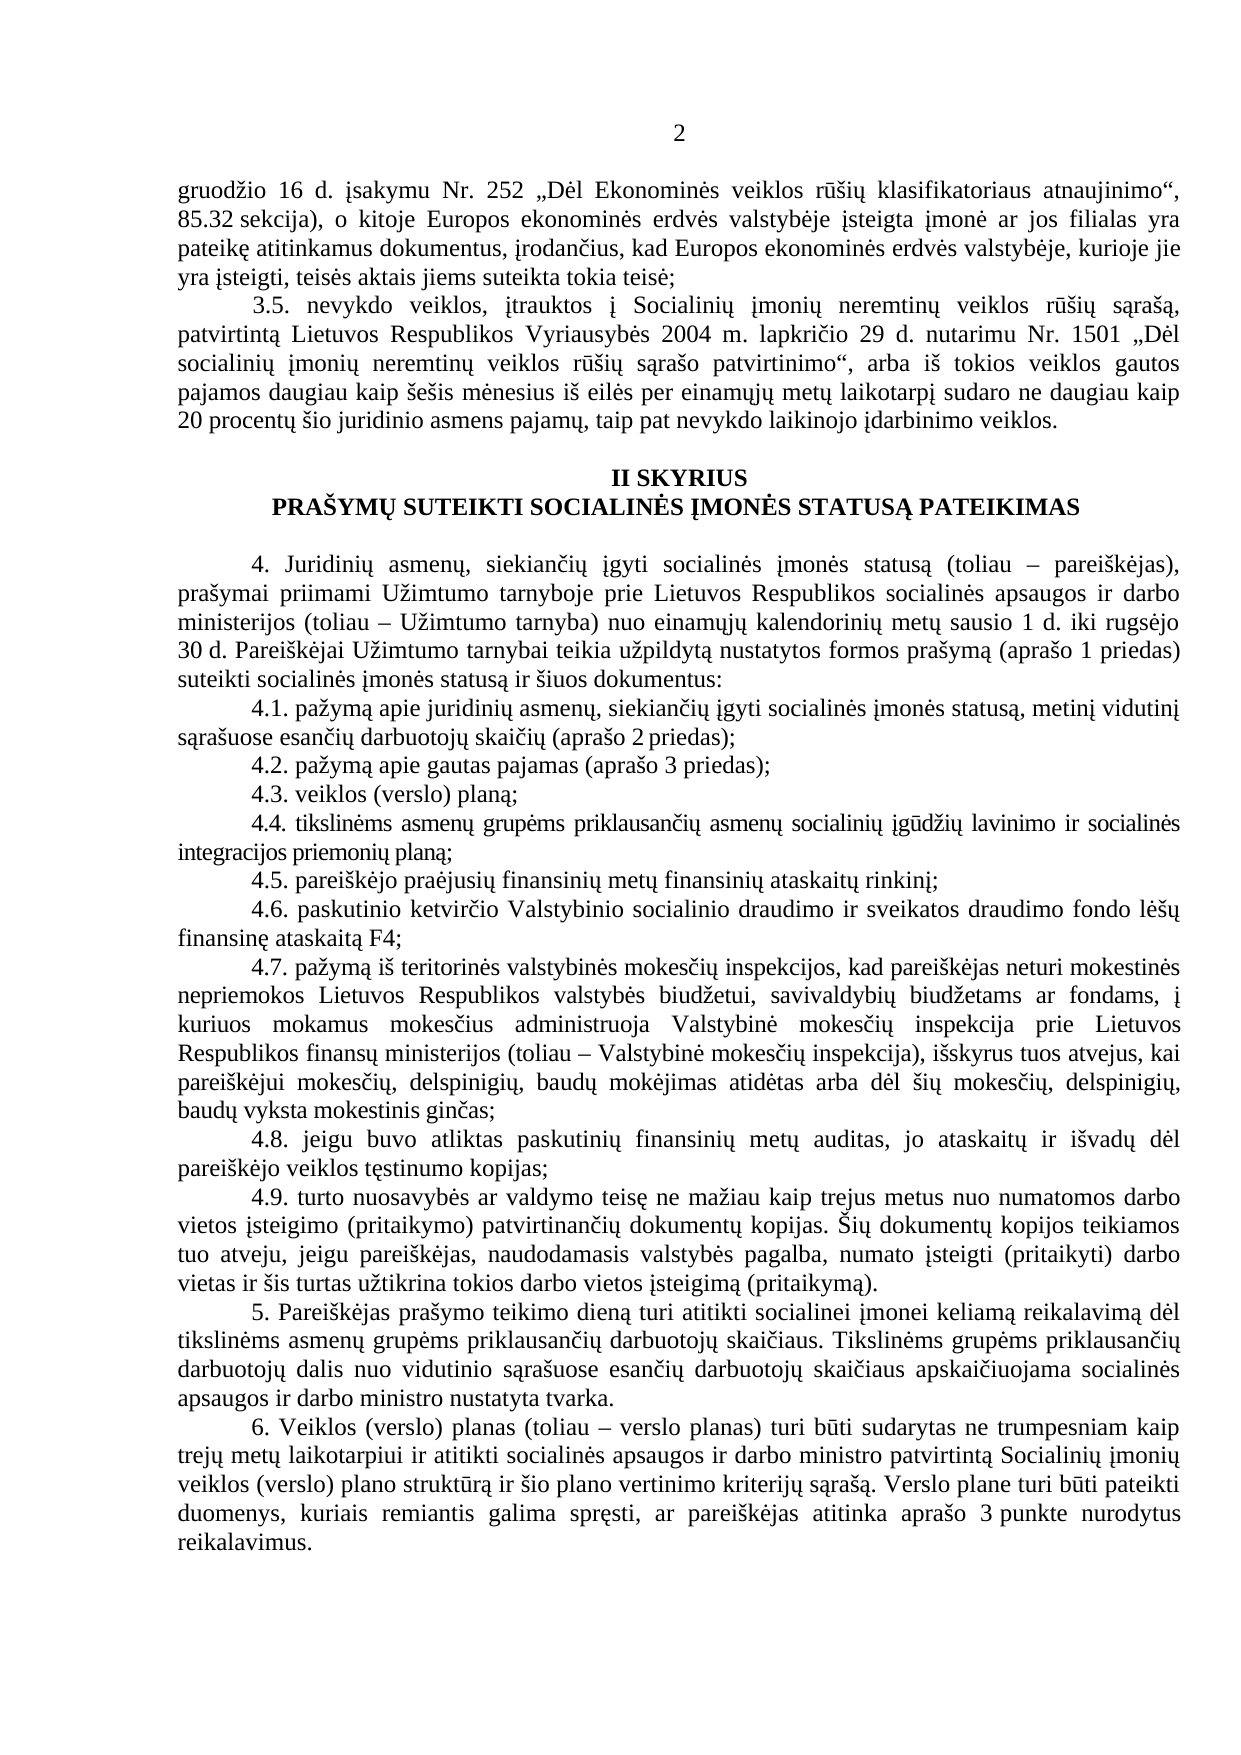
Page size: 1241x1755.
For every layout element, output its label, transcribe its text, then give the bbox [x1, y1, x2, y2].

text 3.5. nevykdo veiklos, įtrauktos į Socialinių įmonių neremtinų veiklos rūšių sąrašą, patvirtintą Lietuvos Respublikos Vyriausybės 2004 m. lapkričio 29 d. nutarimu Nr. 1501 „Dėl socialinių įmonių neremtinų veiklos rūšių sąrašo patvirtinimo“, arba iš tokios veiklos gautos pajamos daugiau kaip šešis mėnesius iš eilės per einamųjų metų laikotarpį sudaro ne daugiau kaip 20 procentų šio juridinio asmens pajamų, taip pat nevykdo laikinojo įdarbinimo veiklos. [177, 290, 1181, 434]
text 4.6. paskutinio ketvirčio Valstybinio socialinio draudimo ir sveikatos draudimo fondo lėšų finansinę ataskaitą F4; [177, 894, 1181, 952]
text 4.5. pareiškėjo praėjusių finansinių metų finansinių ataskaitų rinkinį; [177, 865, 1181, 894]
text PRAŠYMŲ SUTEIKTI SOCIALINĖS ĮMONĖS STATUSĄ PATEIKIMAS [177, 492, 1181, 520]
text 6. Veiklos (verslo) planas (toliau – verslo planas) turi būti sudarytas ne trumpesniam kaip trejų metų laikotarpiui ir atitikti socialinės apsaugos ir darbo ministro patvirtintą Socialinių įmonių veiklos (verslo) plano struktūrą ir šio plano vertinimo kriterijų sąrašą. Verslo plane turi būti pateikti duomenys, kuriais remiantis galima spręsti, ar pareiškėjas atitinka aprašo 3 punkte nurodytus reikalavimus. [177, 1412, 1181, 1555]
text 4.8. jeigu buvo atliktas paskutinių finansinių metų auditas, jo ataskaitų ir išvadų dėl pareiškėjo veiklos tęstinumo kopijas; [177, 1124, 1181, 1182]
text 4.9. turto nuosavybės ar valdymo teisę ne mažiau kaip trejus metus nuo numatomos darbo vietos įsteigimo (pritaikymo) patvirtinančių dokumentų kopijas. Šių dokumentų kopijos teikiamos tuo atveju, jeigu pareiškėjas, naudodamasis valstybės pagalba, numato įsteigti (pritaikyti) darbo vietas ir šis turtas užtikrina tokios darbo vietos įsteigimą (pritaikymą). [177, 1182, 1181, 1297]
text 4.4. tikslinėms asmenų grupėms priklausančių asmenų socialinių įgūdžių lavinimo ir socialinės integracijos priemonių planą; [177, 808, 1181, 865]
text 4.3. veiklos (verslo) planą; [177, 779, 1181, 808]
text gruodžio 16 d. įsakymu Nr. 252 „Dėl Ekonominės veiklos rūšių klasifikatoriaus atnaujinimo“, 85.32 sekcija), o kitoje Europos ekonominės erdvės valstybėje įsteigta įmonė ar jos filialas yra pateikę atitinkamus dokumentus, įrodančius, kad Europos ekonominės erdvės valstybėje, kurioje jie yra įsteigti, teisės aktais jiems suteikta tokia teisė; [177, 175, 1181, 290]
text 5. Pareiškėjas prašymo teikimo dieną turi atitikti socialinei įmonei keliamą reikalavimą dėl tikslinėms asmenų grupėms priklausančių darbuotojų skaičiaus. Tikslinėms grupėms priklausančių darbuotojų dalis nuo vidutinio sąrašuose esančių darbuotojų skaičiaus apskaičiuojama socialinės apsaugos ir darbo ministro nustatyta tvarka. [177, 1297, 1181, 1412]
text 4.7. pažymą iš teritorinės valstybinės mokesčių inspekcijos, kad pareiškėjas neturi mokestinės nepriemokos Lietuvos Respublikos valstybės biudžetui, savivaldybių biudžetams ar fondams, į kuriuos mokamus mokesčius administruoja Valstybinė mokesčių inspekcija prie Lietuvos Respublikos finansų ministerijos (toliau – Valstybinė mokesčių inspekcija), išskyrus tuos atvejus, kai pareiškėjui mokesčių, delspinigių, baudų mokėjimas atidėtas arba dėl šių mokesčių, delspinigių, baudų vyksta mokestinis ginčas; [177, 952, 1181, 1124]
text 4.2. pažymą apie gautas pajamas (aprašo 3 priedas); [177, 750, 1181, 779]
text II skyrius [177, 463, 1181, 492]
text 4. Juridinių asmenų, siekiančių įgyti socialinės įmonės statusą (toliau – pareiškėjas), prašymai priimami Užimtumo tarnyboje prie Lietuvos Respublikos socialinės apsaugos ir darbo ministerijos (toliau – Užimtumo tarnyba) nuo einamųjų kalendorinių metų sausio 1 d. iki rugsėjo 30 d. Pareiškėjai Užimtumo tarnybai teikia užpildytą nustatytos formos prašymą (aprašo 1 priedas) suteikti socialinės įmonės statusą ir šiuos dokumentus: [177, 549, 1181, 693]
text 4.1. pažymą apie juridinių asmenų, siekiančių įgyti socialinės įmonės statusą, metinį vidutinį sąrašuose esančių darbuotojų skaičių (aprašo 2 priedas); [177, 693, 1181, 750]
